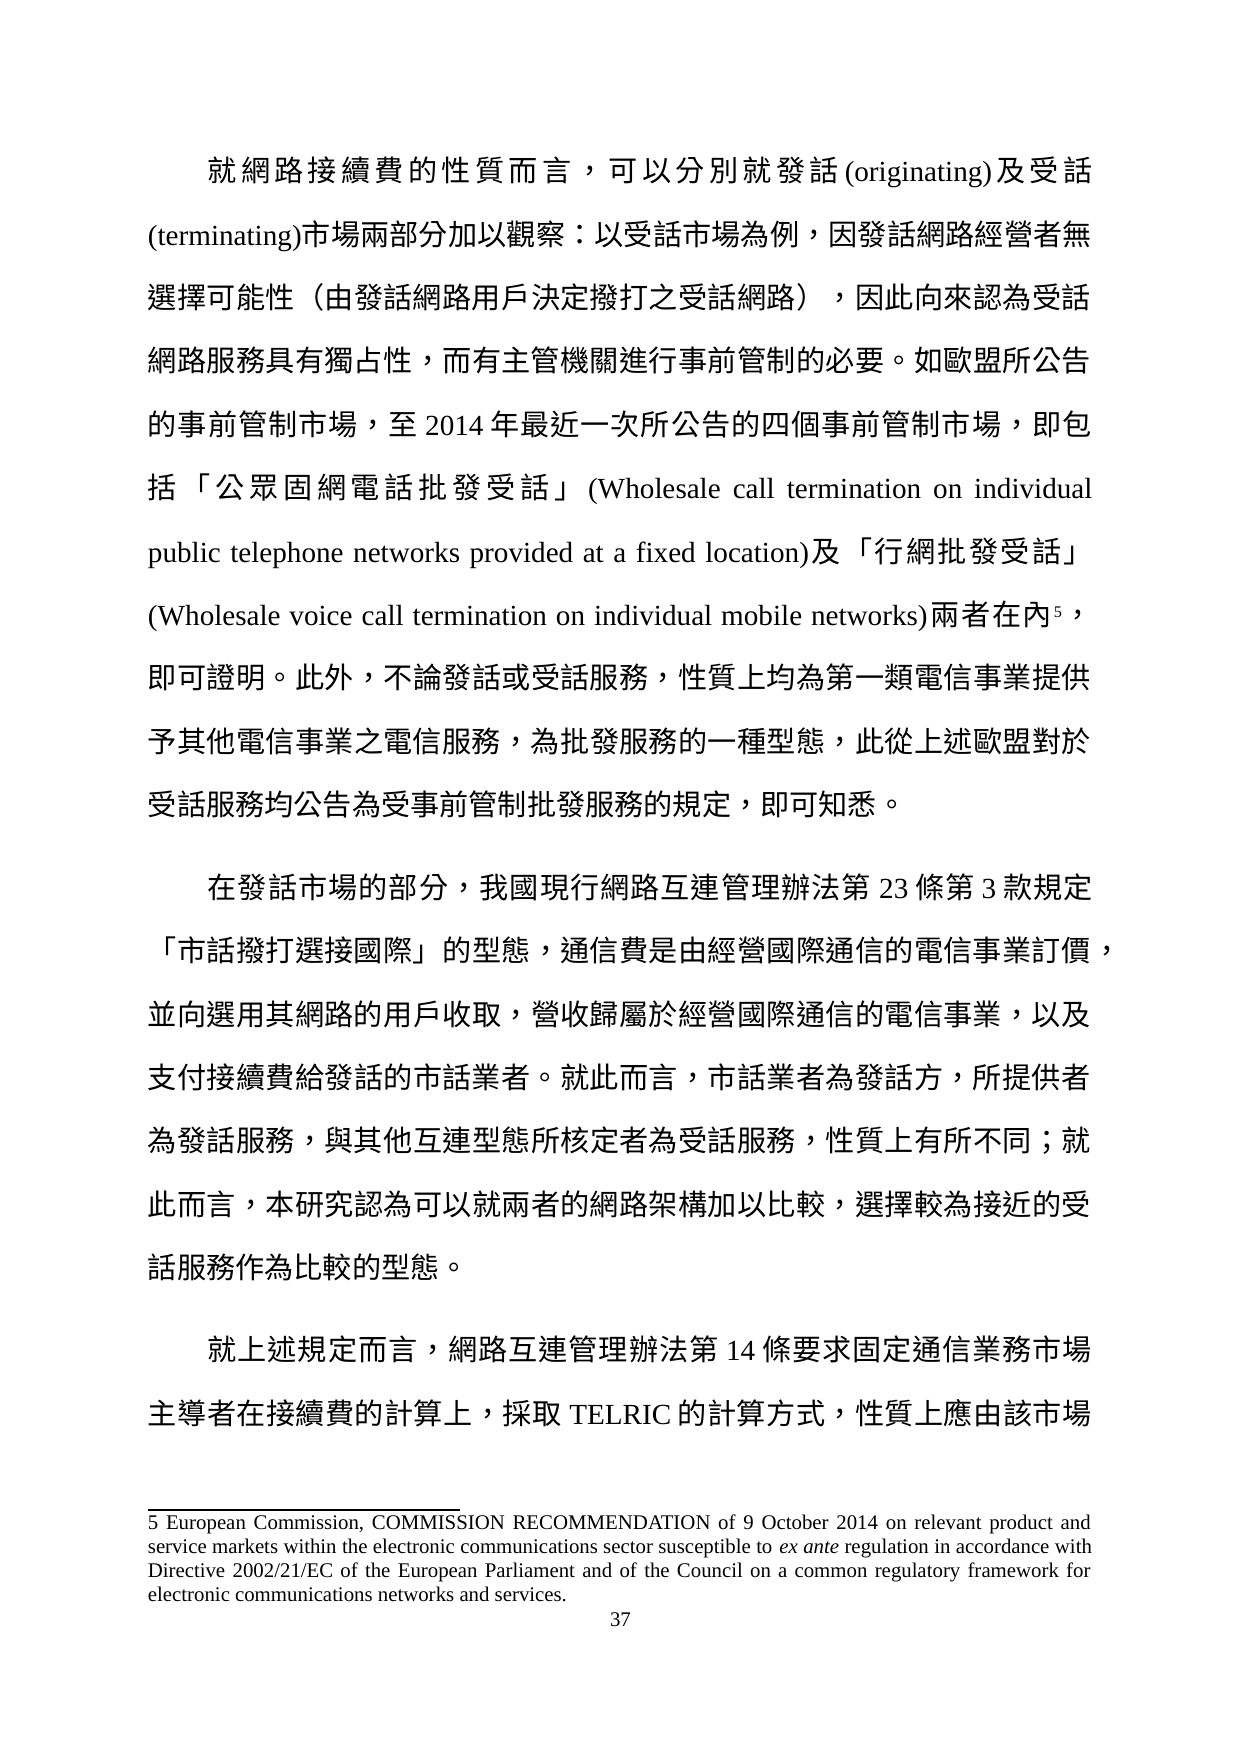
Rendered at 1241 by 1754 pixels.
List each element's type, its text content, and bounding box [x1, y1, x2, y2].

text 就網路接續費的性質而言，可以分別就發話(originating)及受話(terminating)市場兩部分加以觀察：以受話市場為例，因發話網路經營者無選擇可能性（由發話網路用戶決定撥打之受話網路），因此向來認為受話網路服務具有獨占性，而有主管機關進行事前管制的必要。如歐盟所公告的事前管制市場，至2014年最近一次所公告的四個事前管制市場，即包括「公眾固網電話批發受話」(Wholesale call termination on individual public telephone networks provided at a fixed location)及「行網批發受話」(Wholesale voice call termination on individual mobile networks)兩者在內，即可證明。此外，不論發話或受話服務，性質上均為第一類電信事業提供予其他電信事業之電信服務，為批發服務的一種型態，此從上述歐盟對於受話服務均公告為受事前管制批發服務的規定，即可知悉。 [148, 148, 1092, 824]
text 就上述規定而言，網路互連管理辦法第14條要求固定通信業務市場主導者在接續費的計算上，採取TELRIC的計算方式，性質上應由該市場 [148, 1327, 1092, 1433]
text European Commission, COMMISSION RECOMMENDATION of 9 October 2014 on relevant product and service markets within the electronic communications sector susceptible to ex ante regulation in accordance with Directive 2002/21/EC of the European Parliament and of the Council on a common regulatory framework for electronic communications networks and services. [148, 1510, 1092, 1606]
text 在發話市場的部分，我國現行網路互連管理辦法第23條第3款規定「市話撥打選接國際」的型態，通信費是由經營國際通信的電信事業訂價，並向選用其網路的用戶收取，營收歸屬於經營國際通信的電信事業，以及支付接續費給發話的市話業者。就此而言，市話業者為發話方，所提供者為發話服務，與其他互連型態所核定者為受話服務，性質上有所不同；就此而言，本研究認為可以就兩者的網路架構加以比較，選擇較為接近的受話服務作為比較的型態。 [148, 864, 1092, 1287]
